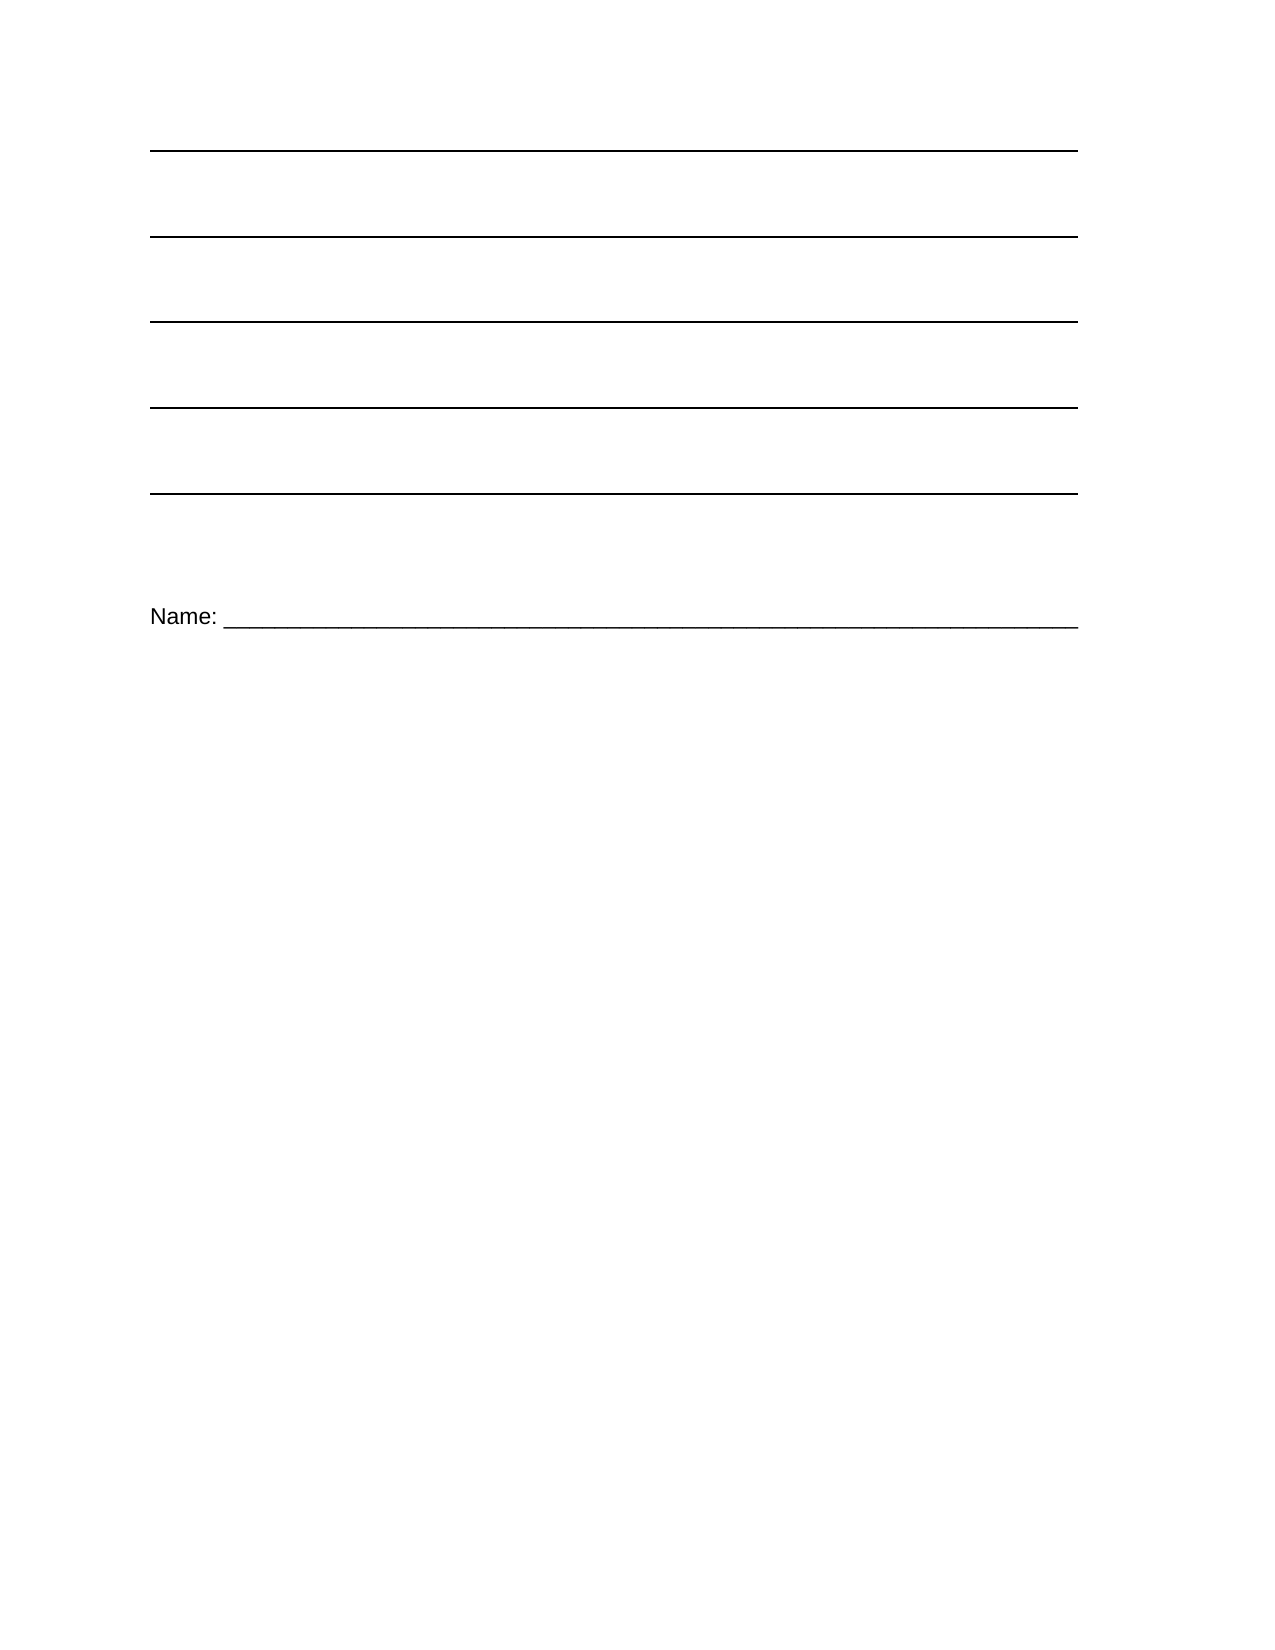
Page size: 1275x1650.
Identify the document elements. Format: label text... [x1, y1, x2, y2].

text Name: ___________________________________________________________________ [150, 603, 1125, 629]
table_cell [150, 152, 1078, 236]
table_cell [150, 409, 1078, 492]
table_cell [150, 495, 1078, 578]
table_cell [150, 323, 1078, 407]
table_cell [150, 238, 1078, 321]
